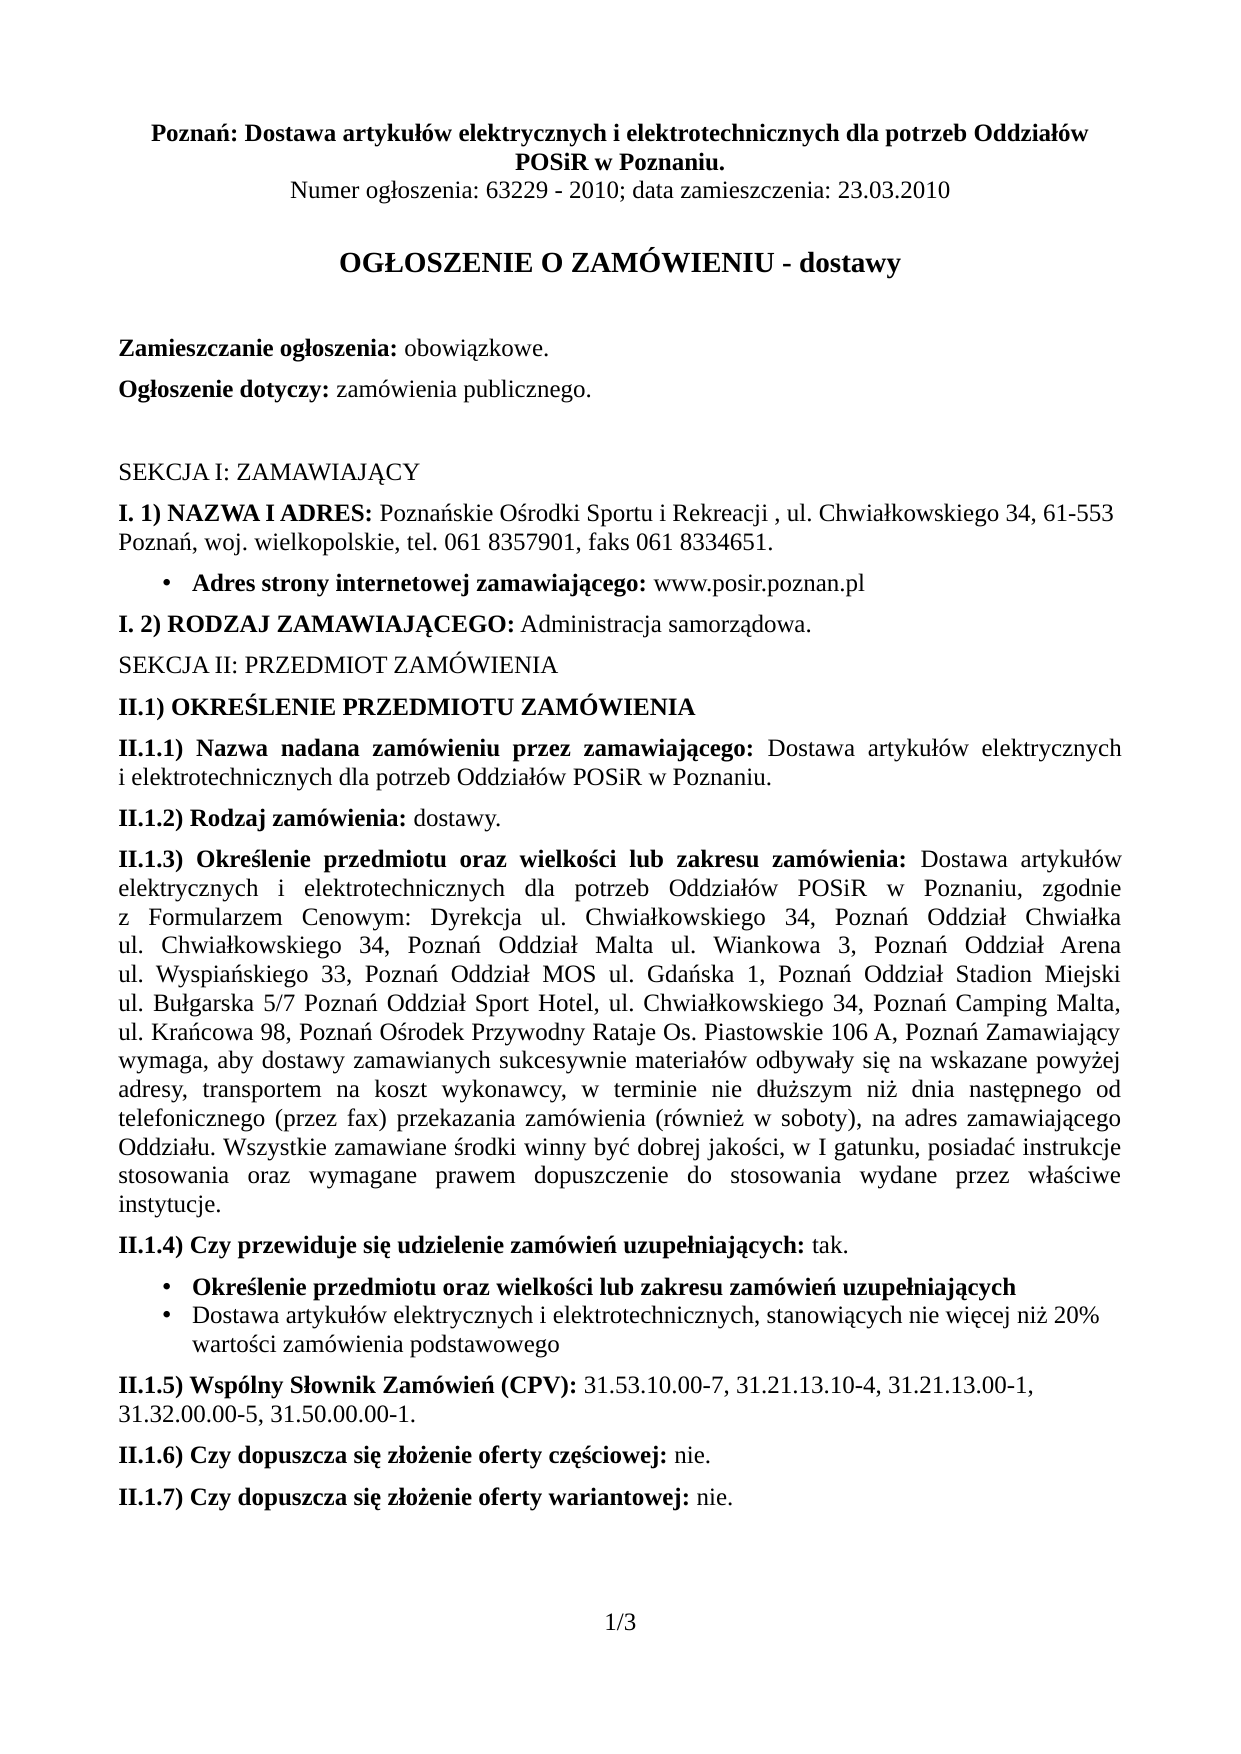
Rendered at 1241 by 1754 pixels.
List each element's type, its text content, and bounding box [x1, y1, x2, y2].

text II.1) OKREŚLENIE PRZEDMIOTU ZAMÓWIENIA [118, 692, 1122, 720]
text I. 1) NAZWA I ADRES: Poznańskie Ośrodki Sportu i Rekreacji , ul. Chwiałkowskiego 34, 61-553 Poznań, woj. wielkopolskie, tel. 061 8357901, faks 061 8334651. [118, 498, 1122, 555]
text Ogłoszenie dotyczy: zamówienia publicznego. [118, 374, 1122, 403]
text SEKCJA I: ZAMAWIAJĄCY [118, 457, 1122, 485]
text Poznań: Dostawa artykułów elektrycznych i elektrotechnicznych dla potrzeb Oddziałów POSiR w Poznaniu. Numer ogłoszenia: 63229 - 2010; data zamieszczenia: 23.03.2010 [118, 118, 1122, 233]
text SEKCJA II: PRZEDMIOT ZAMÓWIENIA [118, 650, 1122, 679]
list Dostawa artykułów elektrycznych i elektrotechnicznych, stanowiących nie więcej niż 20% wartości zamówienia podstawowego [162, 1300, 1122, 1358]
list Adres strony internetowej zamawiającego: www.posir.poznan.pl [162, 568, 1122, 597]
text II.1.6) Czy dopuszcza się złożenie oferty częściowej: nie. [118, 1440, 1122, 1469]
text II.1.1) Nazwa nadana zamówieniu przez zamawiającego: Dostawa artykułów elektrycznych i elektrotechnicznych dla potrzeb Oddziałów POSiR w Poznaniu. [118, 733, 1122, 790]
text I. 2) RODZAJ ZAMAWIAJĄCEGO: Administracja samorządowa. [118, 609, 1122, 638]
text II.1.7) Czy dopuszcza się złożenie oferty wariantowej: nie. [118, 1482, 1122, 1510]
text II.1.4) Czy przewiduje się udzielenie zamówień uzupełniających: tak. [118, 1230, 1122, 1259]
text Zamieszczanie ogłoszenia: obowiązkowe. [118, 333, 1122, 362]
text II.1.5) Wspólny Słownik Zamówień (CPV): 31.53.10.00-7, 31.21.13.10-4, 31.21.13.00-1, 31.32.00.00-5, 31.50.00.00-1. [118, 1370, 1122, 1428]
list Określenie przedmiotu oraz wielkości lub zakresu zamówień uzupełniających [162, 1272, 1122, 1300]
text II.1.2) Rodzaj zamówienia: dostawy. [118, 803, 1122, 832]
text II.1.3) Określenie przedmiotu oraz wielkości lub zakresu zamówienia: Dostawa artykułów elektrycznych i elektrotechnicznych dla potrzeb Oddziałów POSiR w Poznaniu, zgodnie z Formularzem Cenowym: Dyrekcja ul. Chwiałkowskiego 34, Poznań Oddział Chwiałka ul. Chwiałkowskiego 34, Poznań Oddział Malta ul. Wiankowa 3, Poznań Oddział Arena ul. Wyspiańskiego 33, Poznań Oddział MOS ul. Gdańska 1, Poznań Oddział Stadion Miejski ul. Bułgarska 5/7 Poznań Oddział Sport Hotel, ul. Chwiałkowskiego 34, Poznań Camping Malta, ul. Krańcowa 98, Poznań Ośrodek Przywodny Rataje Os. Piastowskie 106 A, Poznań Zamawiający wymaga, aby dostawy zamawianych sukcesywnie materiałów odbywały się na wskazane powyżej adresy, transportem na koszt wykonawcy, w terminie nie dłuższym niż dnia następnego od telefonicznego (przez fax) przekazania zamówienia (również w soboty), na adres zamawiającego Oddziału. Wszystkie zamawiane środki winny być dobrej jakości, w I gatunku, posiadać instrukcje stosowania oraz wymagane prawem dopuszczenie do stosowania wydane przez właściwe instytucje. [118, 844, 1122, 1218]
text OGŁOSZENIE O ZAMÓWIENIU - dostawy [118, 246, 1122, 279]
